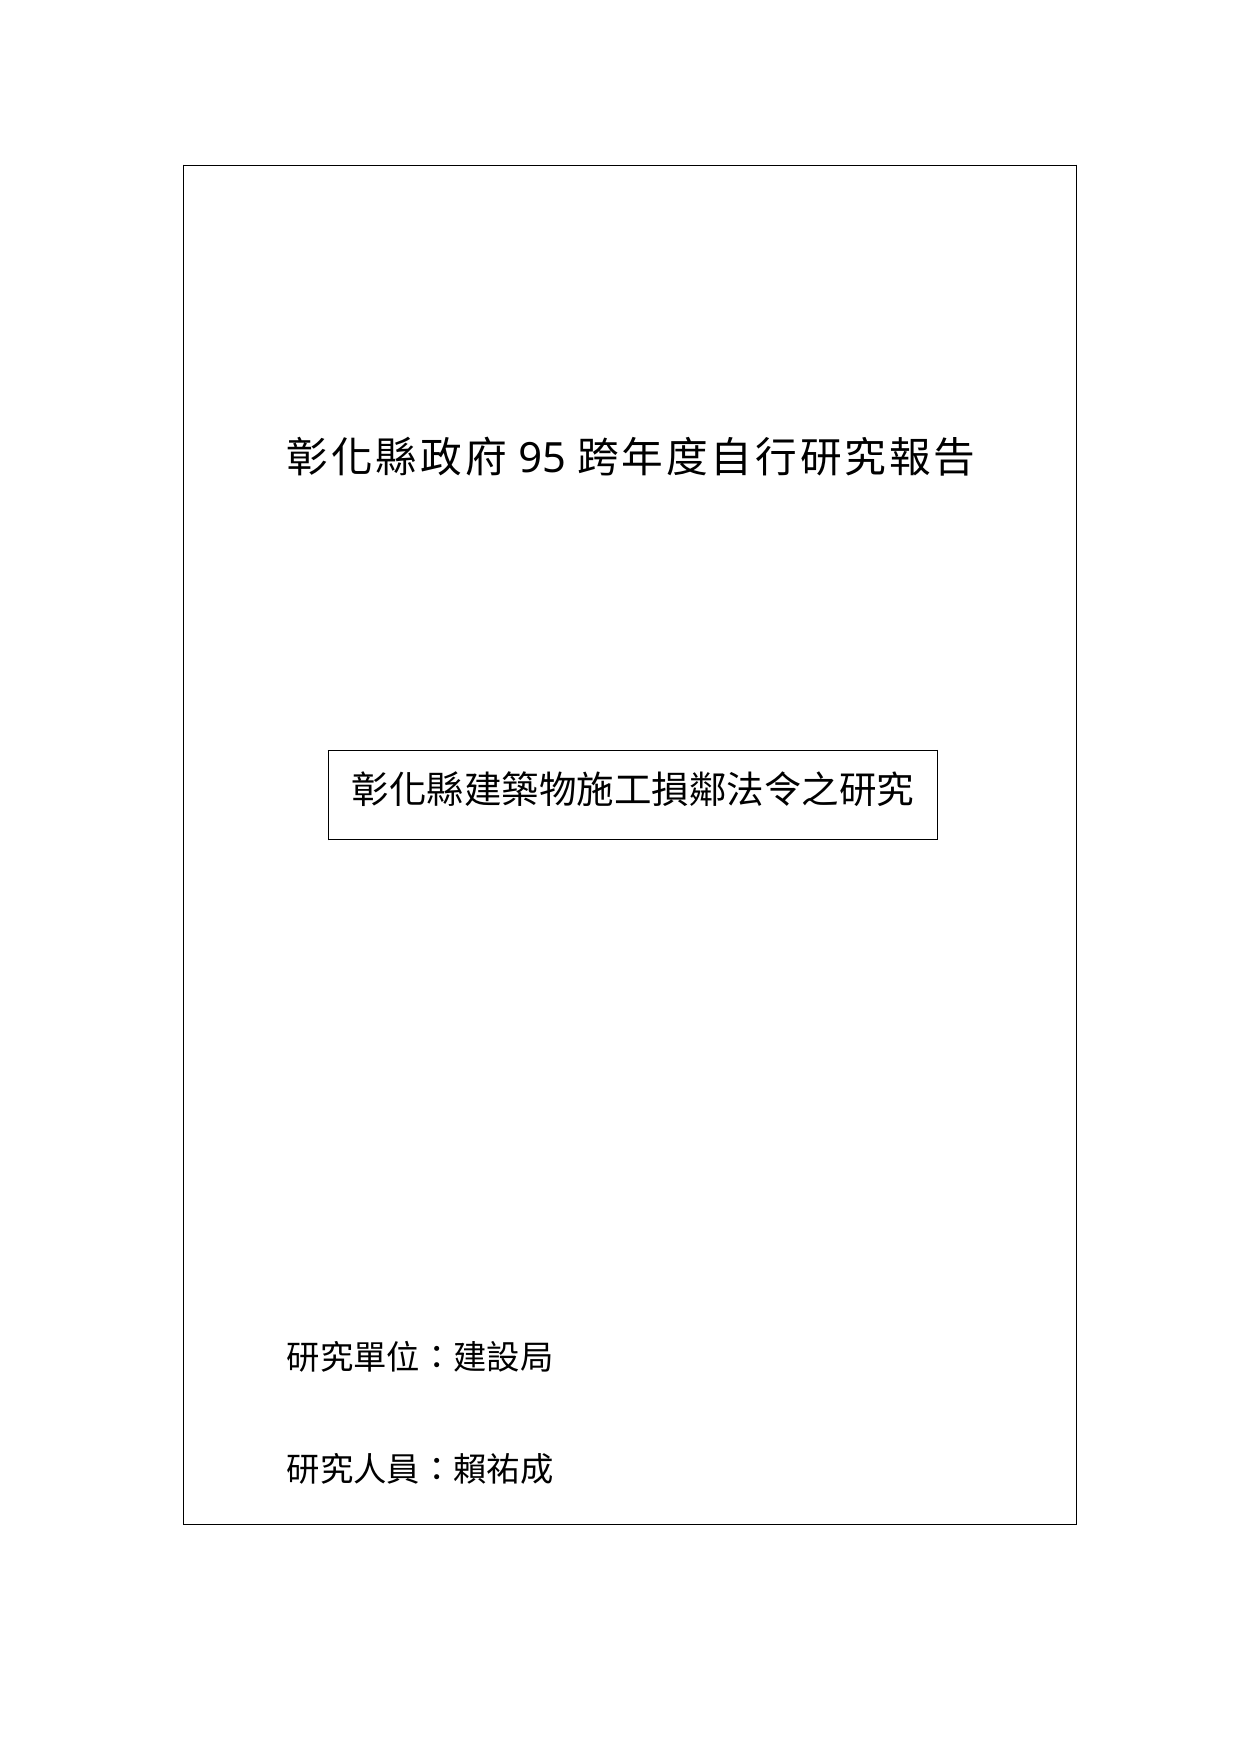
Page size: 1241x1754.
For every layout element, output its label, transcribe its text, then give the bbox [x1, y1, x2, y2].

table_header 彰化縣政府95跨年度自行研究報告 研究單位：建設局 研究人員：賴祐成 研究期程：950901─961031 [184, 166, 1076, 1523]
